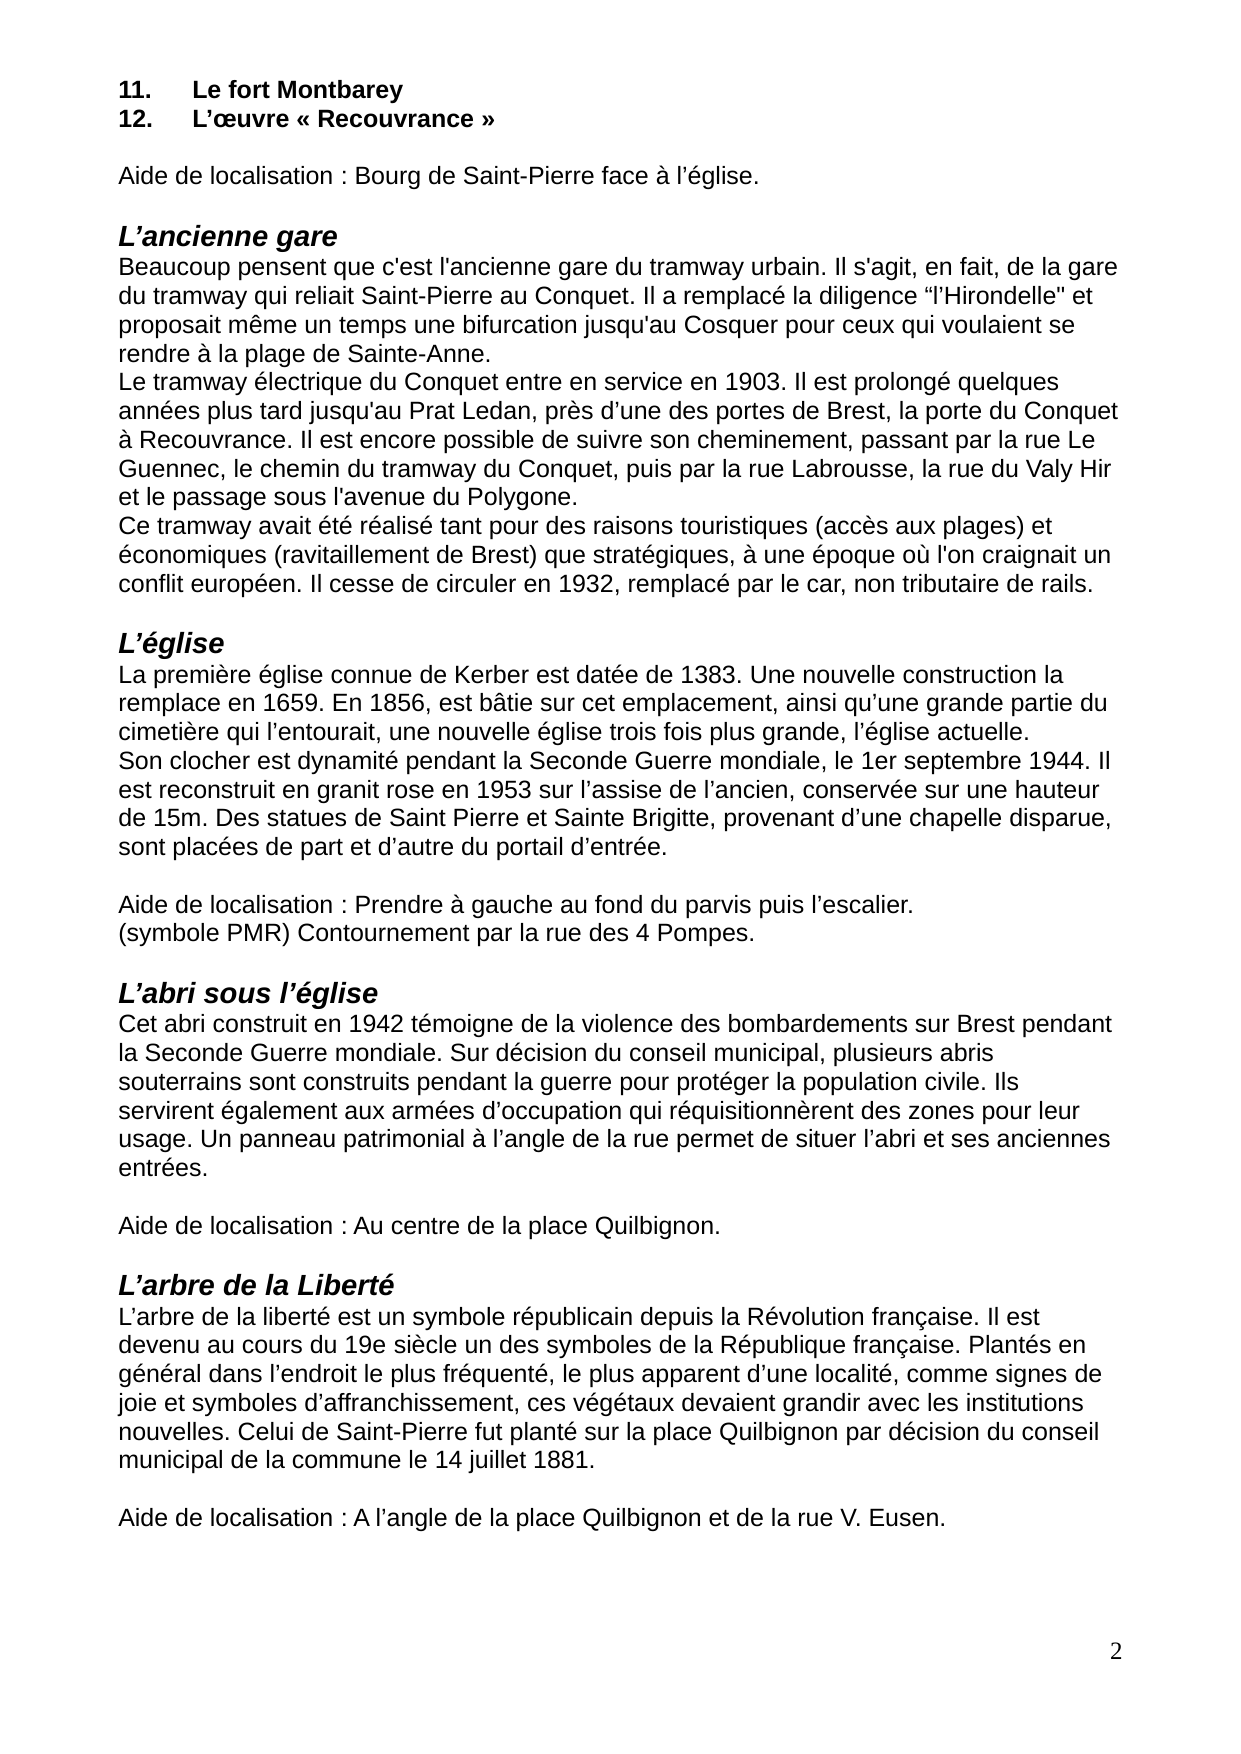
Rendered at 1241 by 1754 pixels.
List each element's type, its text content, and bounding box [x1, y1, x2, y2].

text Aide de localisation : Au centre de la place Quilbignon. [118, 1211, 1122, 1239]
text Ce tramway avait été réalisé tant pour des raisons touristiques (accès aux plages) et économiques (ravitaillement de Brest) que stratégiques, à une époque où l'on craignait un conflit européen. Il cesse de circuler en 1932, remplacé par le car, non tributaire de rails. [118, 511, 1122, 597]
subtitle L’église [118, 626, 1122, 659]
subtitle L’abri sous l’église [118, 976, 1122, 1009]
text Aide de localisation : Bourg de Saint-Pierre face à l’église. [118, 161, 1122, 190]
list L’œuvre « Recouvrance » [118, 104, 1122, 132]
text L’arbre de la liberté est un symbole républicain depuis la Révolution française. Il est devenu au cours du 19e siècle un des symboles de la République française. Plantés en général dans l’endroit le plus fréquenté, le plus apparent d’une localité, comme signes de joie et symboles d’affranchissement, ces végétaux devaient grandir avec les institutions nouvelles. Celui de Saint-Pierre fut planté sur la place Quilbignon par décision du conseil municipal de la commune le 14 juillet 1881. [118, 1302, 1122, 1474]
subtitle L’arbre de la Liberté [118, 1268, 1122, 1302]
text Beaucoup pensent que c'est l'ancienne gare du tramway urbain. Il s'agit, en fait, de la gare du tramway qui reliait Saint-Pierre au Conquet. Il a remplacé la diligence “l’Hirondelle" et proposait même un temps une bifurcation jusqu'au Cosquer pour ceux qui voulaient se rendre à la plage de Sainte-Anne. [118, 252, 1122, 367]
text Aide de localisation : A l’angle de la place Quilbignon et de la rue V. Eusen. [118, 1503, 1122, 1532]
text Le tramway électrique du Conquet entre en service en 1903. Il est prolongé quelques années plus tard jusqu'au Prat Ledan, près d’une des portes de Brest, la porte du Conquet à Recouvrance. Il est encore possible de suivre son cheminement, passant par la rue Le Guennec, le chemin du tramway du Conquet, puis par la rue Labrousse, la rue du Valy Hir et le passage sous l'avenue du Polygone. [118, 367, 1122, 511]
text Cet abri construit en 1942 témoigne de la violence des bombardements sur Brest pendant la Seconde Guerre mondiale. Sur décision du conseil municipal, plusieurs abris souterrains sont construits pendant la guerre pour protéger la population civile. Ils servirent également aux armées d’occupation qui réquisitionnèrent des zones pour leur usage. Un panneau patrimonial à l’angle de la rue permet de situer l’abri et ses anciennes entrées. [118, 1009, 1122, 1182]
text Son clocher est dynamité pendant la Seconde Guerre mondiale, le 1er septembre 1944. Il est reconstruit en granit rose en 1953 sur l’assise de l’ancien, conservée sur une hauteur de 15m. Des statues de Saint Pierre et Sainte Brigitte, provenant d’une chapelle disparue, sont placées de part et d’autre du portail d’entrée. [118, 746, 1122, 861]
list Le fort Montbarey [118, 75, 1122, 104]
text Aide de localisation : Prendre à gauche au fond du parvis puis l’escalier. [118, 889, 1122, 918]
text (symbole PMR) Contournement par la rue des 4 Pompes. [118, 918, 1122, 947]
subtitle L’ancienne gare [118, 219, 1122, 252]
text La première église connue de Kerber est datée de 1383. Une nouvelle construction la remplace en 1659. En 1856, est bâtie sur cet emplacement, ainsi qu’une grande partie du cimetière qui l’entourait, une nouvelle église trois fois plus grande, l’église actuelle. [118, 659, 1122, 746]
